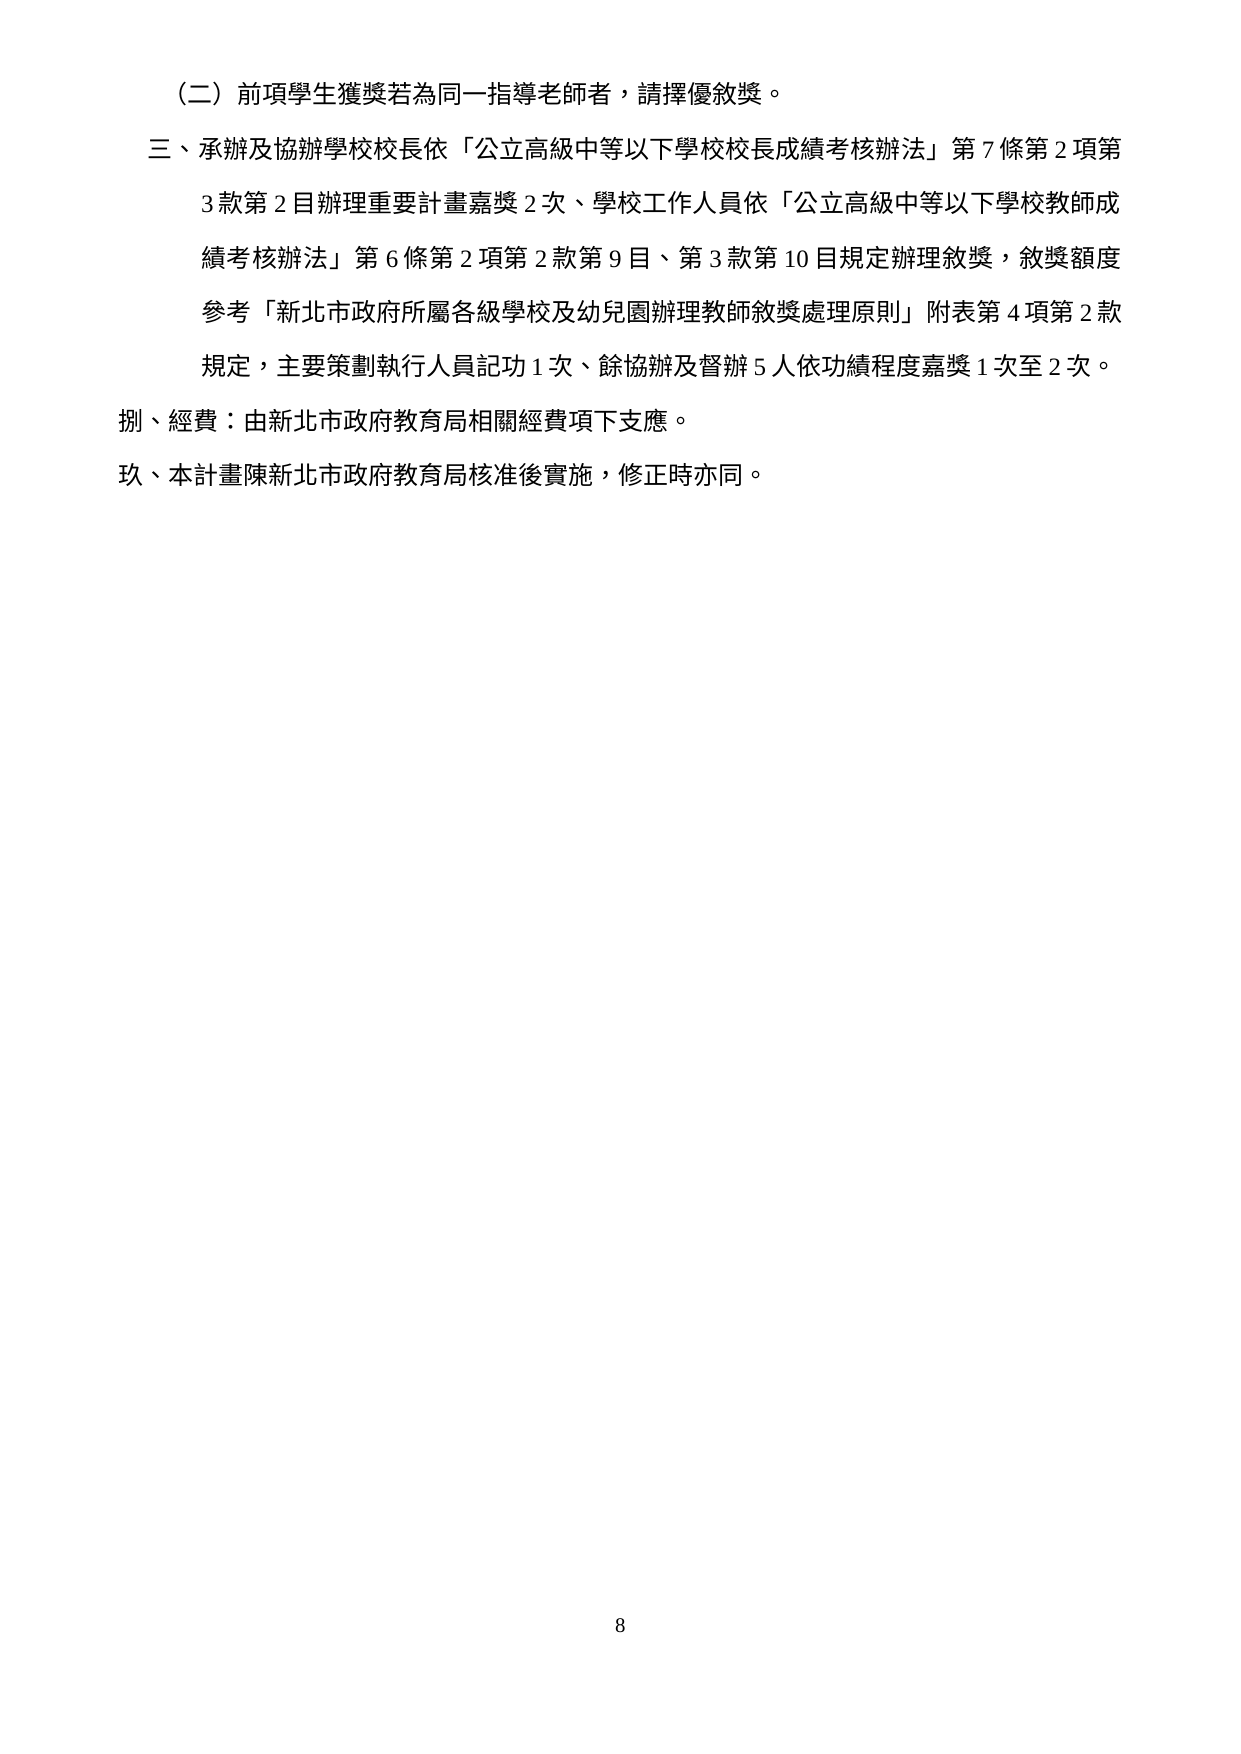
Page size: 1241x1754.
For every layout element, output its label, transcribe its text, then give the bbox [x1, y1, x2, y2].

text （二）前項學生獲獎若為同一指導老師者，請擇優敘獎。 [118, 75, 1122, 111]
text 玖、本計畫陳新北市政府教育局核准後實施，修正時亦同。 [118, 456, 1118, 492]
text 三、承辦及協辦學校校長依「公立高級中等以下學校校長成績考核辦法」第7條第2項第3款第2目辦理重要計畫嘉獎2次、學校工作人員依「公立高級中等以下學校教師成績考核辦法」第6條第2項第2款第9目、第3款第10目規定辦理敘獎，敘獎額度參考「新北市政府所屬各級學校及幼兒園辦理教師敘獎處理原則」附表第4項第2款規定，主要策劃執行人員記功1次、餘協辦及督辦5人依功績程度嘉獎1次至2次。 [148, 129, 1122, 383]
text 捌、經費：由新北市政府教育局相關經費項下支應。 [118, 401, 1122, 437]
